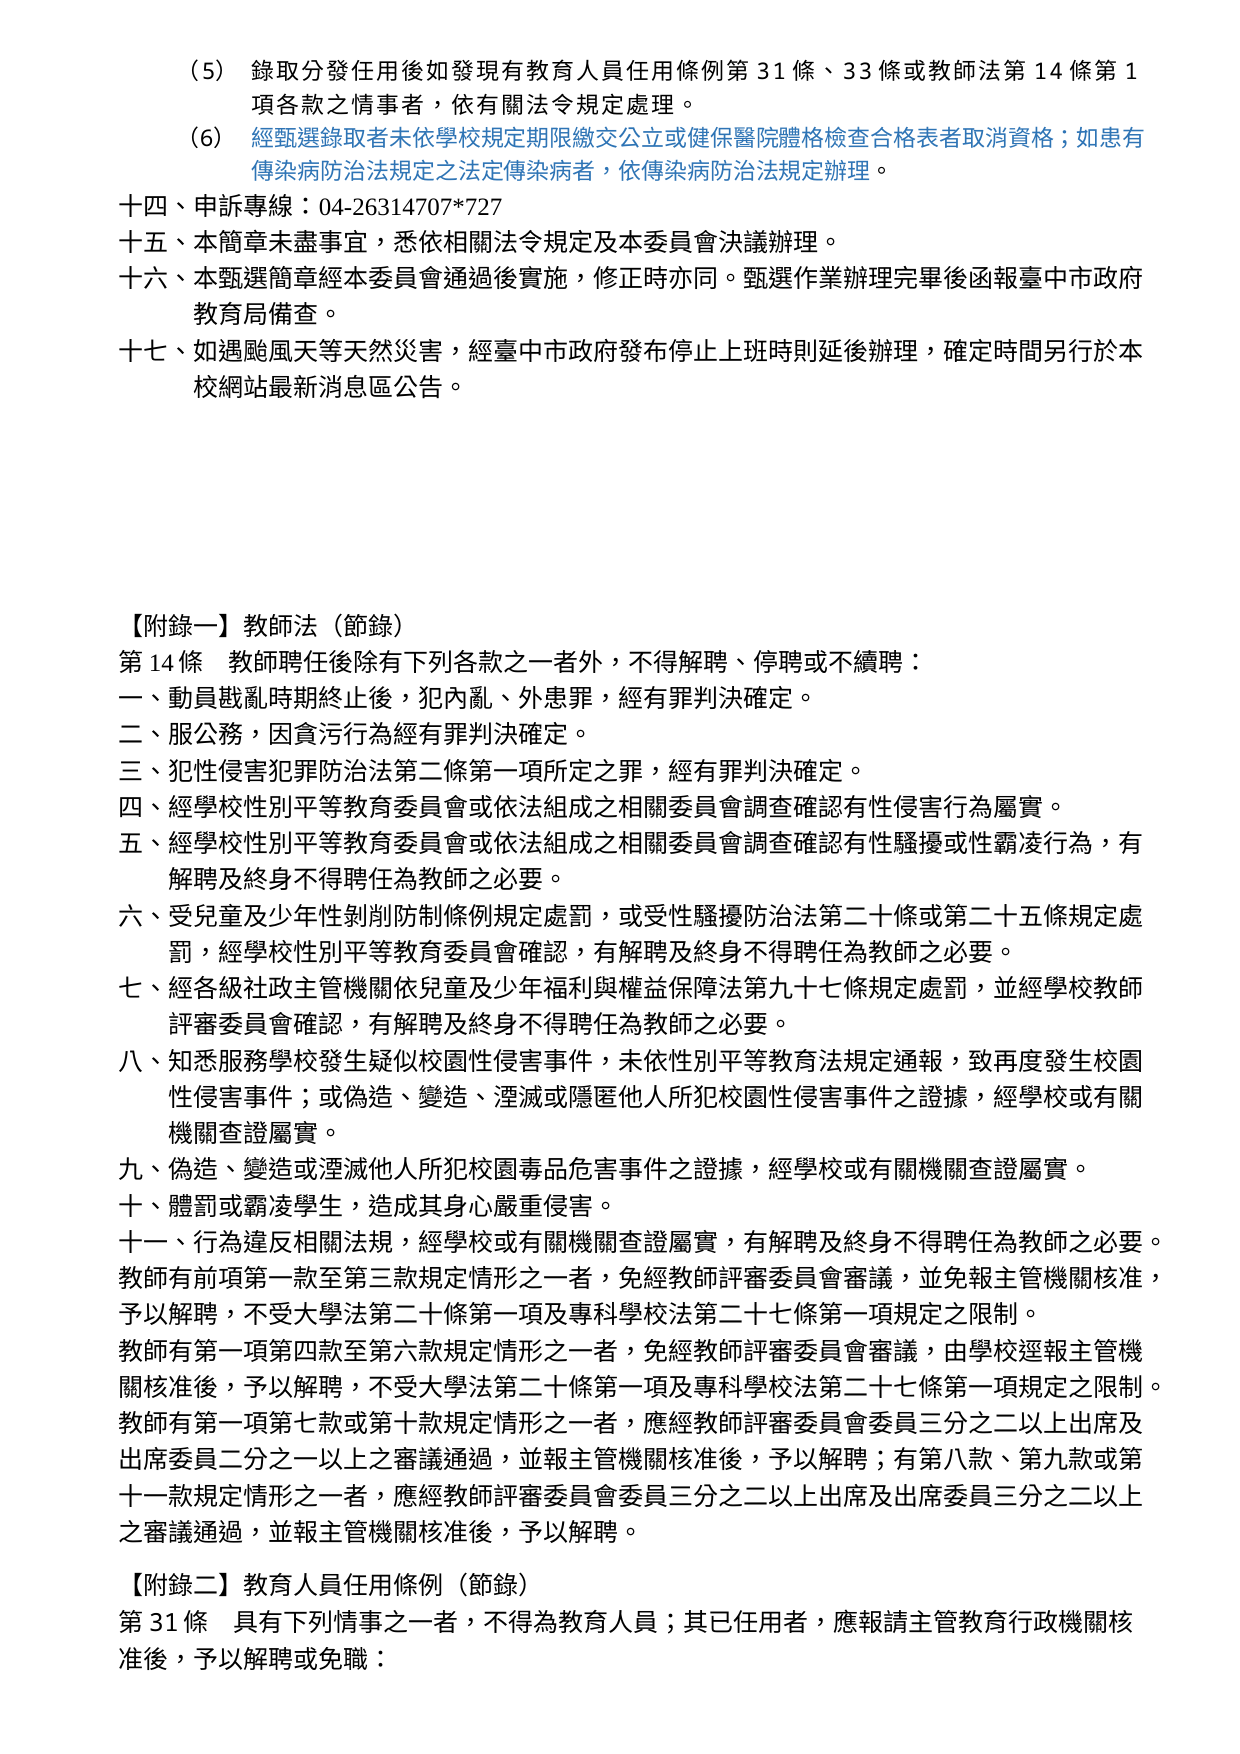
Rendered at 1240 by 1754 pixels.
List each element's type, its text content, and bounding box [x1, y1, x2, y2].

text 七、經各級社政主管機關依兒童及少年福利與權益保障法第九十七條規定處罰，並經學校教師評審委員會確認，有解聘及終身不得聘任為教師之必要。 [119, 969, 1149, 1041]
text 教師有第一項第四款至第六款規定情形之一者，免經教師評審委員會審議，由學校逕報主管機關核准後，予以解聘，不受大學法第二十條第一項及專科學校法第二十七條第一項規定之限制。 [119, 1331, 1149, 1404]
text 六、受兒童及少年性剝削防制條例規定處罰，或受性騷擾防治法第二十條或第二十五條規定處罰，經學校性別平等教育委員會確認，有解聘及終身不得聘任為教師之必要。 [119, 896, 1149, 969]
text 【附錄一】教師法（節錄） [119, 605, 1149, 642]
text 十六、本甄選簡章經本委員會通過後實施，修正時亦同。甄選作業辦理完畢後函報臺中市政府教育局備查。 [119, 259, 1149, 331]
text 三、犯性侵害犯罪防治法第二條第一項所定之罪，經有罪判決確定。 [119, 751, 1149, 787]
list 錄取分發任用後如發現有教育人員任用條例第31條、33條或教師法第14條第1項各款之情事者，依有關法令規定處理。 [177, 53, 1149, 120]
text 五、經學校性別平等教育委員會或依法組成之相關委員會調查確認有性騷擾或性霸凌行為，有解聘及終身不得聘任為教師之必要。 [119, 824, 1149, 896]
text 【附錄二】教育人員任用條例（節錄） [119, 1561, 1149, 1603]
text 教師有第一項第七款或第十款規定情形之一者，應經教師評審委員會委員三分之二以上出席及出席委員二分之一以上之審議通過，並報主管機關核准後，予以解聘；有第八款、第九款或第十一款規定情形之一者，應經教師評審委員會委員三分之二以上出席及出席委員三分之二以上之審議通過，並報主管機關核准後，予以解聘。 [119, 1404, 1149, 1549]
text 十五、本簡章未盡事宜，悉依相關法令規定及本委員會決議辦理。 [119, 222, 1149, 259]
text 十四、申訴專線：04-26314707*727 [119, 186, 1149, 222]
text 一、動員戡亂時期終止後，犯內亂、外患罪，經有罪判決確定。 [119, 679, 1149, 715]
text 第31條 具有下列情事之一者，不得為教育人員；其已任用者，應報請主管教育行政機關核准後，予以解聘或免職： [119, 1603, 1149, 1675]
text 二、服公務，因貪污行為經有罪判決確定。 [119, 715, 1149, 751]
text 十一、行為違反相關法規，經學校或有關機關查證屬實，有解聘及終身不得聘任為教師之必要。 [119, 1222, 1149, 1259]
text 四、經學校性別平等教育委員會或依法組成之相關委員會調查確認有性侵害行為屬實。 [119, 787, 1149, 824]
text 十、體罰或霸凌學生，造成其身心嚴重侵害。 [119, 1186, 1149, 1222]
text 教師有前項第一款至第三款規定情形之一者，免經教師評審委員會審議，並免報主管機關核准，予以解聘，不受大學法第二十條第一項及專科學校法第二十七條第一項規定之限制。 [119, 1259, 1149, 1331]
text 九、偽造、變造或湮滅他人所犯校園毒品危害事件之證據，經學校或有關機關查證屬實。 [119, 1150, 1149, 1186]
text 八、知悉服務學校發生疑似校園性侵害事件，未依性別平等教育法規定通報，致再度發生校園性侵害事件；或偽造、變造、湮滅或隱匿他人所犯校園性侵害事件之證據，經學校或有關機關查證屬實。 [119, 1041, 1149, 1150]
text 第14條 教師聘任後除有下列各款之一者外，不得解聘、停聘或不續聘： [119, 642, 1149, 679]
text 十七、如遇颱風天等天然災害，經臺中市政府發布停止上班時則延後辦理，確定時間另行於本校網站最新消息區公告。 [119, 331, 1149, 404]
list 經甄選錄取者未依學校規定期限繳交公立或健保醫院體格檢查合格表者取消資格；如患有傳染病防治法規定之法定傳染病者，依傳染病防治法規定辦理。 [177, 120, 1149, 186]
